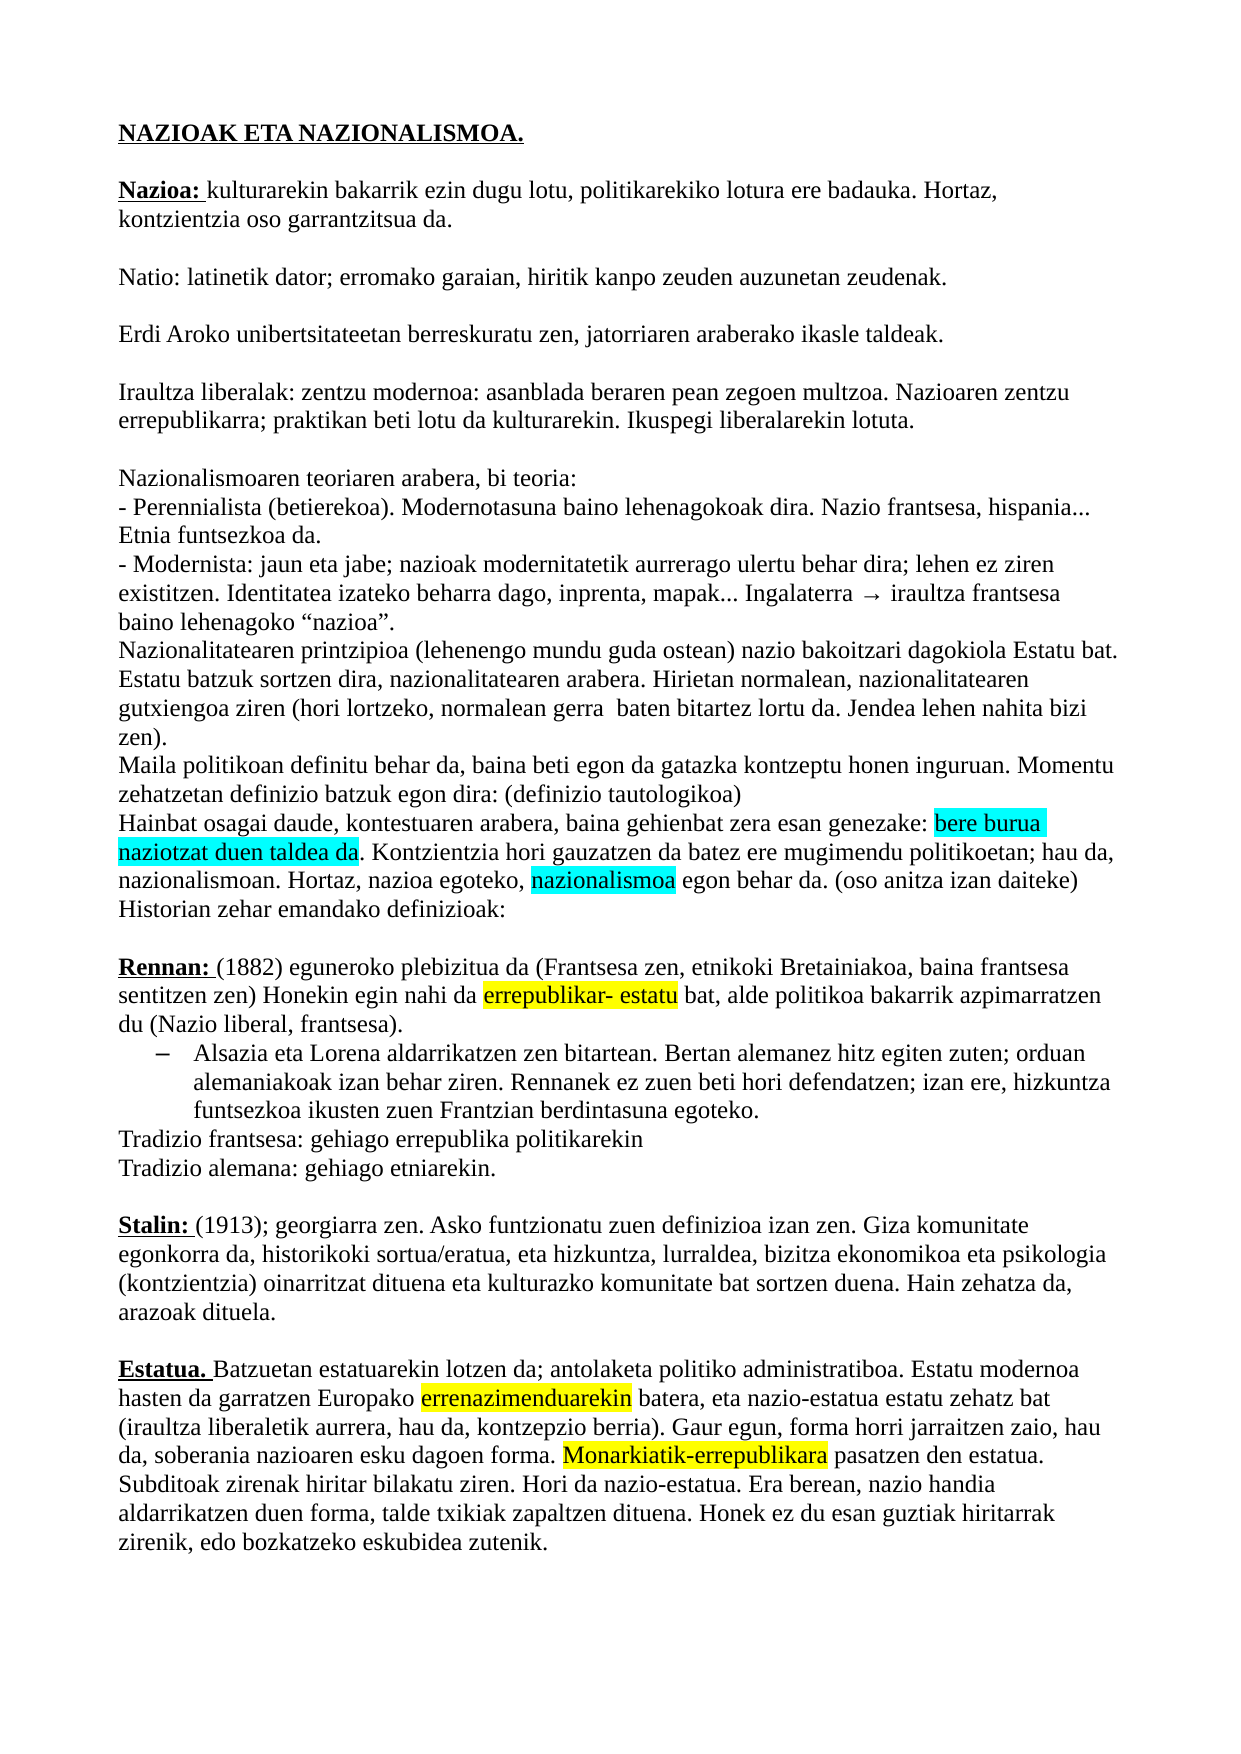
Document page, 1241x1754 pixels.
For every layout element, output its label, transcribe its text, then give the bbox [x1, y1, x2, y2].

text Hainbat osagai daude, kontestuaren arabera, baina gehienbat zera esan genezake: bere burua naziotzat duen taldea da. Kontzientzia hori gauzatzen da batez ere mugimendu politikoetan; hau da, nazionalismoan. Hortaz, nazioa egoteko, nazionalismoa egon behar da. (oso anitza izan daiteke) [118, 808, 1122, 894]
text - Perennialista (betierekoa). Modernotasuna baino lehenagokoak dira. Nazio frantsesa, hispania... Etnia funtsezkoa da. [118, 492, 1122, 549]
text Historian zehar emandako definizioak: [118, 894, 1122, 923]
text Nazionalismoaren teoriaren arabera, bi teoria: [118, 463, 1122, 492]
text Nazionalitatearen printzipioa (lehenengo mundu guda ostean) nazio bakoitzari dagokiola Estatu bat. Estatu batzuk sortzen dira, nazionalitatearen arabera. Hirietan normalean, nazionalitatearen gutxiengoa ziren (hori lortzeko, normalean gerra baten bitartez lortu da. Jendea lehen nahita bizi zen). [118, 636, 1122, 751]
list Alsazia eta Lorena aldarrikatzen zen bitartean. Bertan alemanez hitz egiten zuten; orduan alemaniakoak izan behar ziren. Rennanek ez zuen beti hori defendatzen; izan ere, hizkuntza funtsezkoa ikusten zuen Frantzian berdintasuna egoteko. [156, 1038, 1122, 1124]
text Tradizio alemana: gehiago etniarekin. [118, 1153, 1122, 1182]
text - Modernista: jaun eta jabe; nazioak modernitatetik aurrerago ulertu behar dira; lehen ez ziren existitzen. Identitatea izateko beharra dago, inprenta, mapak... Ingalaterra → iraultza frantsesa baino lehenagoko “nazioa”. [118, 549, 1122, 636]
text Iraultza liberalak: zentzu modernoa: asanblada beraren pean zegoen multzoa. Nazioaren zentzu errepublikarra; praktikan beti lotu da kulturarekin. Ikuspegi liberalarekin lotuta. [118, 377, 1122, 434]
text Stalin: (1913); georgiarra zen. Asko funtzionatu zuen definizioa izan zen. Giza komunitate egonkorra da, historikoki sortua/eratua, eta hizkuntza, lurraldea, bizitza ekonomikoa eta psikologia (kontzientzia) oinarritzat dituena eta kulturazko komunitate bat sortzen duena. Hain zehatza da, arazoak dituela. [118, 1211, 1122, 1326]
text Tradizio frantsesa: gehiago errepublika politikarekin [118, 1124, 1122, 1153]
text Estatua. Batzuetan estatuarekin lotzen da; antolaketa politiko administratiboa. Estatu modernoa hasten da garratzen Europako errenazimenduarekin batera, eta nazio-estatua estatu zehatz bat (iraultza liberaletik aurrera, hau da, kontzepzio berria). Gaur egun, forma horri jarraitzen zaio, hau da, soberania nazioaren esku dagoen forma. Monarkiatik-errepublikara pasatzen den estatua. Subditoak zirenak hiritar bilakatu ziren. Hori da nazio-estatua. Era berean, nazio handia aldarrikatzen duen forma, talde txikiak zapaltzen dituena. Honek ez du esan guztiak hiritarrak zirenik, edo bozkatzeko eskubidea zutenik. [118, 1354, 1122, 1556]
text Nazioa: kulturarekin bakarrik ezin dugu lotu, politikarekiko lotura ere badauka. Hortaz, kontzientzia oso garrantzitsua da. [118, 176, 1122, 233]
text Rennan: (1882) eguneroko plebizitua da (Frantsesa zen, etnikoki Bretainiakoa, baina frantsesa sentitzen zen) Honekin egin nahi da errepublikar- estatu bat, alde politikoa bakarrik azpimarratzen du (Nazio liberal, frantsesa). [118, 952, 1122, 1038]
text Natio: latinetik dator; erromako garaian, hiritik kanpo zeuden auzunetan zeudenak. [118, 262, 1122, 291]
text NAZIOAK ETA NAZIONALISMOA. [118, 118, 1122, 147]
text Maila politikoan definitu behar da, baina beti egon da gatazka kontzeptu honen inguruan. Momentu zehatzetan definizio batzuk egon dira: (definizio tautologikoa) [118, 751, 1122, 808]
text Erdi Aroko unibertsitateetan berreskuratu zen, jatorriaren araberako ikasle taldeak. [118, 319, 1122, 348]
